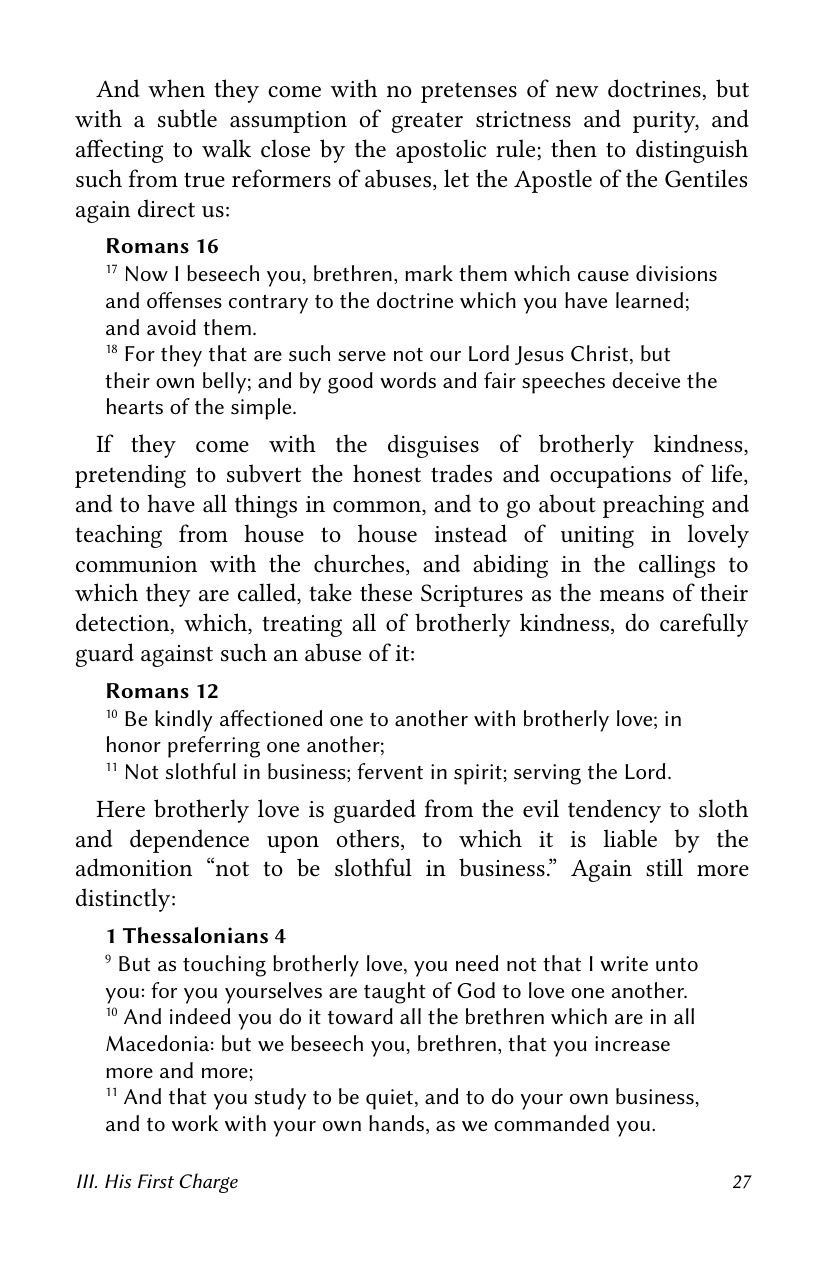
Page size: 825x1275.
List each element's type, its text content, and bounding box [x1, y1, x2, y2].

text Romans 16 [105, 233, 750, 259]
text Here brotherly love is guarded from the evil tendency to sloth and dependence upon others, to which it is liable by the admonition “not to be slothful in business.” Again still more distinctly: [75, 795, 750, 913]
text 10 Be kindly affectioned one to another with brotherly love; in honor preferring one another; [105, 706, 720, 758]
text 11 And that you study to be quiet, and to do your own business, and to work with your own hands, as we commanded you. [105, 1084, 720, 1137]
text 11 Not slothful in business; fervent in spirit; serving the Lord. [105, 759, 720, 785]
text 18 For they that are such serve not our Lord Jesus Christ, but their own belly; and by good words and fair speeches deceive the hearts of the simple. [105, 341, 720, 421]
text 1 Thessalonians 4 [105, 923, 750, 949]
text 17 Now I beseech you, brethren, mark them which cause divisions and offenses contrary to the doctrine which you have learned; and avoid them. [105, 261, 720, 341]
text If they come with the disguises of brotherly kindness, pretending to subvert the honest trades and occupations of life, and to have all things in common, and to go about preaching and teaching from house to house instead of uniting in lovely communion with the churches, and abiding in the callings to which they are called, take these Scriptures as the means of their detection, which, treating all of brotherly kindness, do carefully guard against such an abuse of it: [75, 430, 750, 668]
text 10 And indeed you do it toward all the brethren which are in all Macedonia: but we beseech you, brethren, that you increase more and more; [105, 1004, 720, 1084]
text And when they come with no pretenses of new doctrines, but with a subtle assumption of greater strictness and purity, and affecting to walk close by the apostolic rule; then to distinguish such from true reformers of abuses, let the Apostle of the Gentiles again direct us: [75, 75, 750, 223]
text 9 But as touching brotherly love, you need not that I write unto you: for you yourselves are taught of God to love one another. [105, 951, 720, 1004]
text Romans 12 [105, 678, 750, 704]
